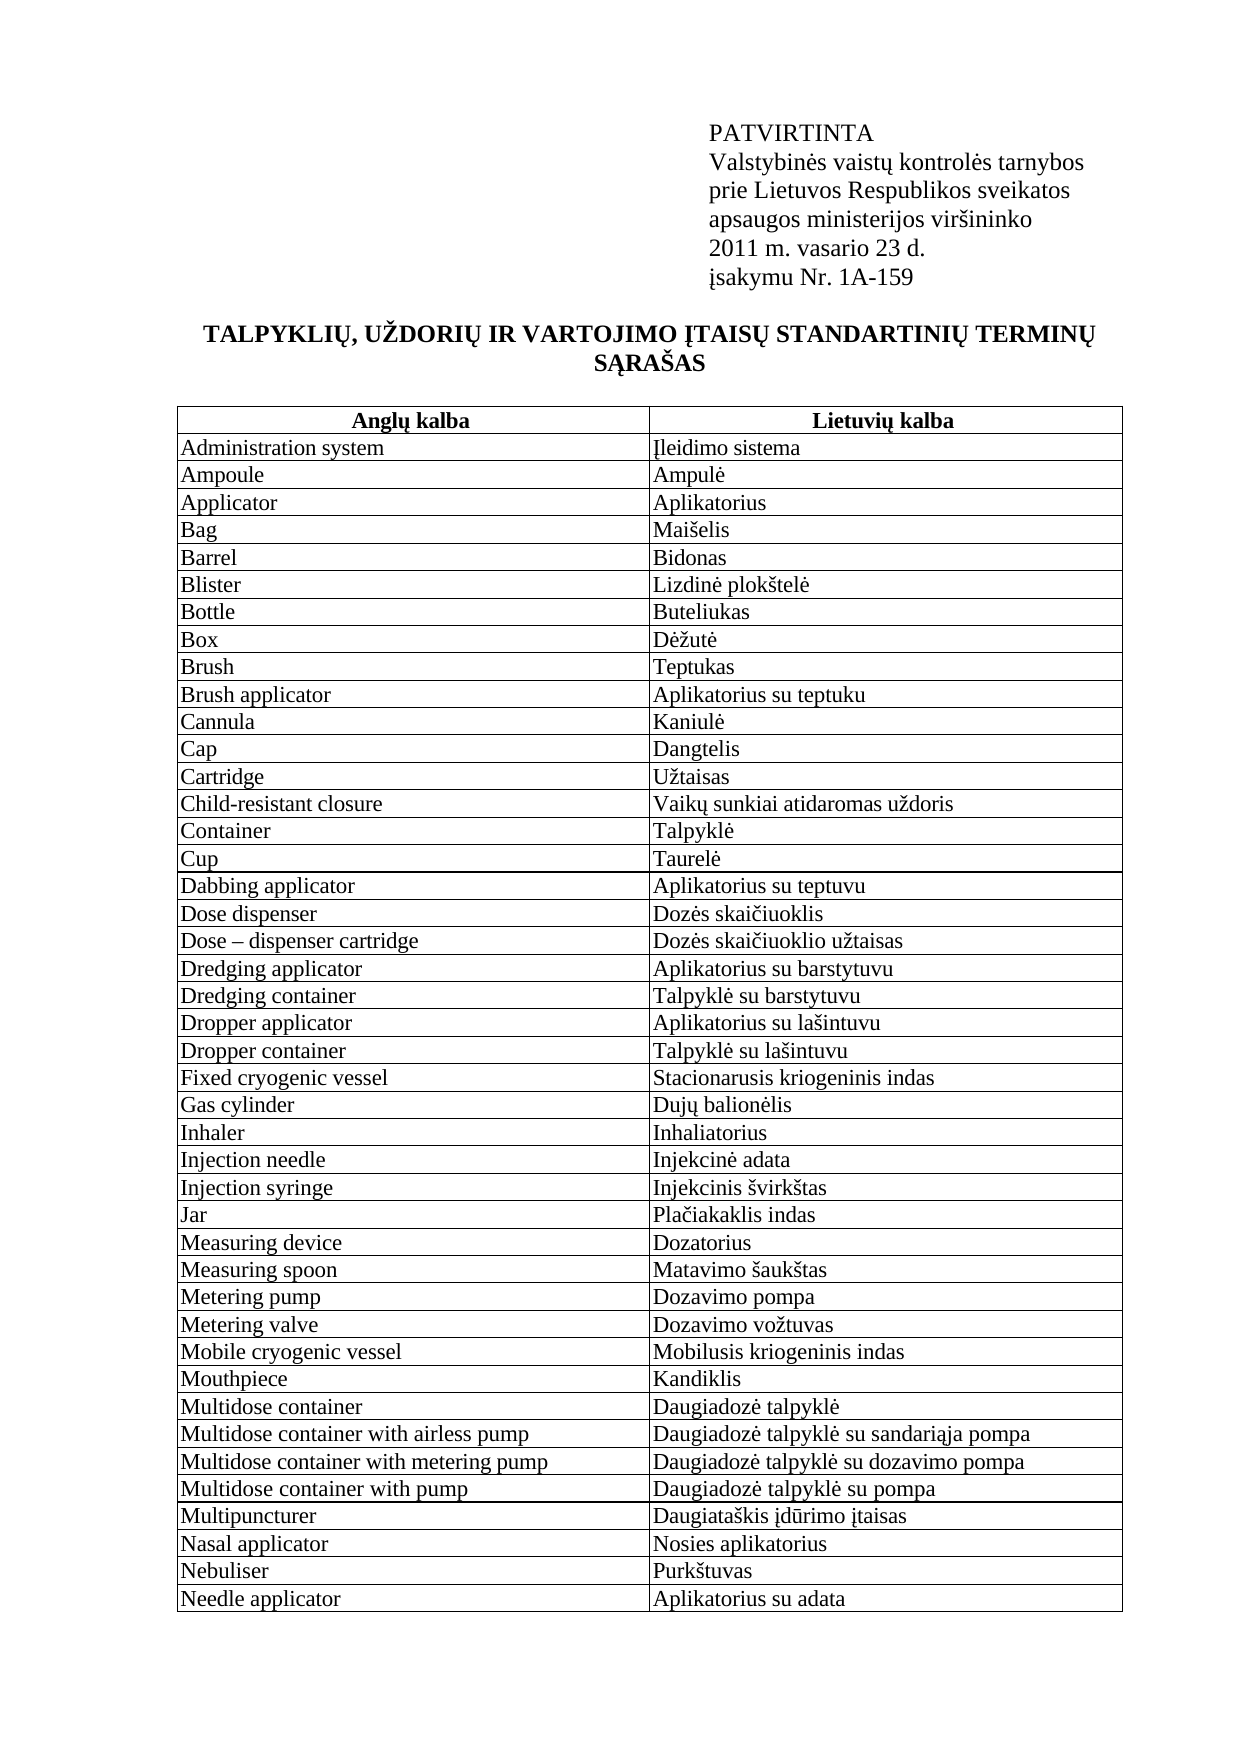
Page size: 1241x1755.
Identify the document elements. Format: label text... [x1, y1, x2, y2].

text įsakymu Nr. 1A-159 [177, 262, 1122, 291]
table_cell Multidose container [178, 1393, 649, 1419]
table_cell Plačiakaklis indas [650, 1201, 1122, 1227]
table_cell Dropper container [178, 1037, 649, 1063]
table_cell Dose – dispenser cartridge [178, 927, 649, 953]
table_cell Administration system [178, 434, 649, 460]
table_cell Box [178, 626, 649, 652]
table_cell Child-resistant closure [178, 790, 649, 817]
table_cell Measuring device [178, 1229, 649, 1255]
table_cell Cap [178, 735, 649, 762]
table_cell Nebuliser [178, 1557, 649, 1584]
table_cell Applicator [178, 489, 649, 515]
table_cell Measuring spoon [178, 1256, 649, 1282]
table_cell Aplikatorius su barstytuvu [650, 955, 1122, 981]
table_cell Dropper applicator [178, 1009, 649, 1036]
table_cell Buteliukas [650, 599, 1122, 625]
table_cell Dose dispenser [178, 900, 649, 926]
table_cell Aplikatorius su teptuku [650, 681, 1122, 707]
table_cell Injekcinis švirkštas [650, 1174, 1122, 1200]
text prie Lietuvos Respublikos sveikatos [177, 176, 1122, 204]
text PATVIRTINTA [709, 118, 1122, 147]
text Valstybinės vaistų kontrolės tarnybos [177, 147, 1122, 176]
table_cell Nasal applicator [178, 1530, 649, 1556]
table_cell Ampoule [178, 461, 649, 488]
table_cell Injection needle [178, 1146, 649, 1173]
table_cell Dredging applicator [178, 955, 649, 981]
table_cell Bidonas [650, 544, 1122, 570]
table_cell Cannula [178, 708, 649, 734]
table_cell Needle applicator [178, 1585, 649, 1611]
table_header Lietuvių kalba [650, 407, 1122, 433]
table_cell Multidose container with metering pump [178, 1448, 649, 1474]
table_cell Dėžutė [650, 626, 1122, 652]
table_header Anglų kalba [178, 407, 649, 433]
table_cell Daugiadozė talpyklė su sandariąja pompa [650, 1420, 1122, 1447]
table_cell Talpyklė [650, 818, 1122, 844]
table_cell Cartridge [178, 763, 649, 789]
table_cell Daugiadozė talpyklė su dozavimo pompa [650, 1448, 1122, 1474]
table_cell Injekcinė adata [650, 1146, 1122, 1173]
table_cell Inhaler [178, 1119, 649, 1145]
table_cell Brush applicator [178, 681, 649, 707]
table_cell Container [178, 818, 649, 844]
table_cell Dozavimo pompa [650, 1283, 1122, 1310]
table_cell Lizdinė plokštelė [650, 571, 1122, 597]
table_cell Dozės skaičiuoklis [650, 900, 1122, 926]
table_cell Barrel [178, 544, 649, 570]
table_cell Multipuncturer [178, 1503, 649, 1529]
table_cell Mobile cryogenic vessel [178, 1338, 649, 1364]
table_cell Daugiadozė talpyklė [650, 1393, 1122, 1419]
table_cell Bag [178, 516, 649, 543]
table_cell Brush [178, 653, 649, 679]
table_cell Multidose container with airless pump [178, 1420, 649, 1447]
table_cell Purkštuvas [650, 1557, 1122, 1584]
table_cell Mouthpiece [178, 1366, 649, 1392]
table_cell Ampulė [650, 461, 1122, 488]
table_cell Dozatorius [650, 1229, 1122, 1255]
table_cell Multidose container with pump [178, 1475, 649, 1501]
table_cell Dabbing applicator [178, 873, 649, 899]
table_cell Aplikatorius [650, 489, 1122, 515]
table_cell Dujų balionėlis [650, 1092, 1122, 1118]
table_cell Cup [178, 845, 649, 871]
table_cell Taurelė [650, 845, 1122, 871]
table_cell Dozės skaičiuoklio užtaisas [650, 927, 1122, 953]
table_cell Kaniulė [650, 708, 1122, 734]
table_cell Dangtelis [650, 735, 1122, 762]
table_cell Fixed cryogenic vessel [178, 1064, 649, 1091]
table_cell Maišelis [650, 516, 1122, 543]
table_cell Aplikatorius su teptuvu [650, 873, 1122, 899]
table_cell Užtaisas [650, 763, 1122, 789]
table_cell Jar [178, 1201, 649, 1227]
text apsaugos ministerijos viršininko [177, 204, 1122, 233]
table_cell Matavimo šaukštas [650, 1256, 1122, 1282]
table_cell Aplikatorius su adata [650, 1585, 1122, 1611]
table_cell Metering valve [178, 1311, 649, 1337]
table_cell Mobilusis kriogeninis indas [650, 1338, 1122, 1364]
table_cell Inhaliatorius [650, 1119, 1122, 1145]
table_cell Daugiataškis įdūrimo įtaisas [650, 1503, 1122, 1529]
text TALPYKLIŲ, UŽDORIŲ IR VARTOJIMO ĮTAISŲ STANDARTINIŲ TERMINŲ SĄRAŠAS [177, 319, 1122, 377]
text 2011 m. vasario 23 d. [177, 233, 1122, 262]
table_cell Dredging container [178, 982, 649, 1008]
table_cell Bottle [178, 599, 649, 625]
table_cell Gas cylinder [178, 1092, 649, 1118]
table_cell Įleidimo sistema [650, 434, 1122, 460]
table_cell Daugiadozė talpyklė su pompa [650, 1475, 1122, 1501]
table_cell Teptukas [650, 653, 1122, 679]
table_cell Vaikų sunkiai atidaromas uždoris [650, 790, 1122, 817]
table_cell Talpyklė su barstytuvu [650, 982, 1122, 1008]
table_cell Talpyklė su lašintuvu [650, 1037, 1122, 1063]
table_cell Stacionarusis kriogeninis indas [650, 1064, 1122, 1091]
table_cell Injection syringe [178, 1174, 649, 1200]
table_cell Kandiklis [650, 1366, 1122, 1392]
table_cell Nosies aplikatorius [650, 1530, 1122, 1556]
table_cell Aplikatorius su lašintuvu [650, 1009, 1122, 1036]
table_cell Blister [178, 571, 649, 597]
table_cell Metering pump [178, 1283, 649, 1310]
table_cell Dozavimo vožtuvas [650, 1311, 1122, 1337]
